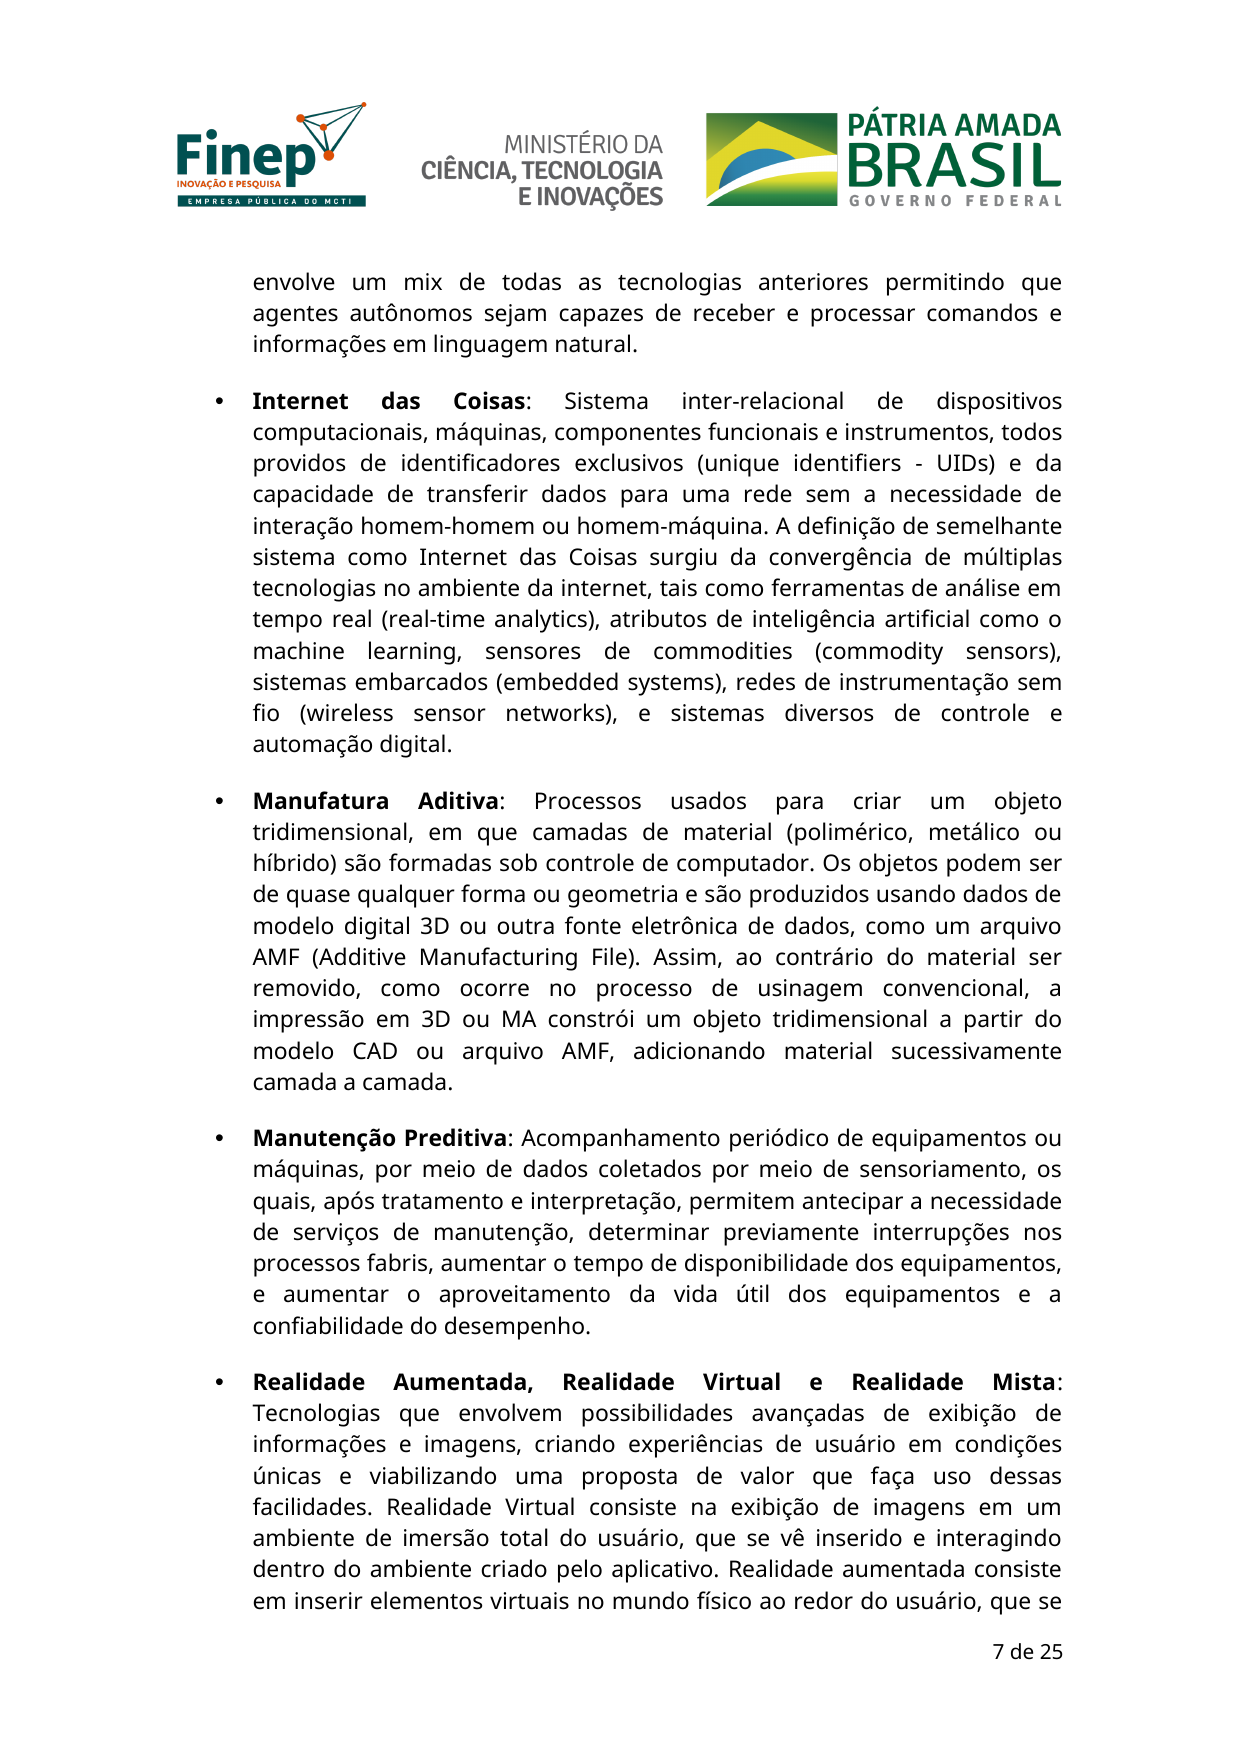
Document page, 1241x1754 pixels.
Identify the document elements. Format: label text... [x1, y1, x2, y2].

list Internet das Coisas: Sistema inter-relacional de dispositivos computacionais, máquinas, componentes funcionais e instrumentos, todos providos de identificadores exclusivos (unique identifiers - UIDs) e da capacidade de transferir dados para uma rede sem a necessidade de interação homem-homem ou homem-máquina. A definição de semelhante sistema como Internet das Coisas surgiu da convergência de múltiplas tecnologias no ambiente da internet, tais como ferramentas de análise em tempo real (real-time analytics), atributos de inteligência artificial como o machine learning, sensores de commodities (commodity sensors), sistemas embarcados (embedded systems), redes de instrumentação sem fio (wireless sensor networks), e sistemas diversos de controle e automação digital. [215, 384, 1063, 759]
list envolve um mix de todas as tecnologias anteriores permitindo que agentes autônomos sejam capazes de receber e processar comandos e informações em linguagem natural. [215, 266, 1063, 359]
list Manufatura Aditiva: Processos usados para criar um objeto tridimensional, em que camadas de material (polimérico, metálico ou híbrido) são formadas sob controle de computador. Os objetos podem ser de quase qualquer forma ou geometria e são produzidos usando dados de modelo digital 3D ou outra fonte eletrônica de dados, como um arquivo AMF (Additive Manufacturing File). Assim, ao contrário do material ser removido, como ocorre no processo de usinagem convencional, a impressão em 3D ou MA constrói um objeto tridimensional a partir do modelo CAD ou arquivo AMF, adicionando material sucessivamente camada a camada. [215, 784, 1063, 1097]
list Realidade Aumentada, Realidade Virtual e Realidade Mista: Tecnologias que envolvem possibilidades avançadas de exibição de informações e imagens, criando experiências de usuário em condições únicas e viabilizando uma proposta de valor que faça uso dessas facilidades. Realidade Virtual consiste na exibição de imagens em um ambiente de imersão total do usuário, que se vê inserido e interagindo dentro do ambiente criado pelo aplicativo. Realidade aumentada consiste em inserir elementos virtuais no mundo físico ao redor do usuário, que se [215, 1366, 1063, 1616]
list Manutenção Preditiva: Acompanhamento periódico de equipamentos ou máquinas, por meio de dados coletados por meio de sensoriamento, os quais, após tratamento e interpretação, permitem antecipar a necessidade de serviços de manutenção, determinar previamente interrupções nos processos fabris, aumentar o tempo de disponibilidade dos equipamentos, e aumentar o aproveitamento da vida útil dos equipamentos e a confiabilidade do desempenho. [215, 1122, 1063, 1341]
